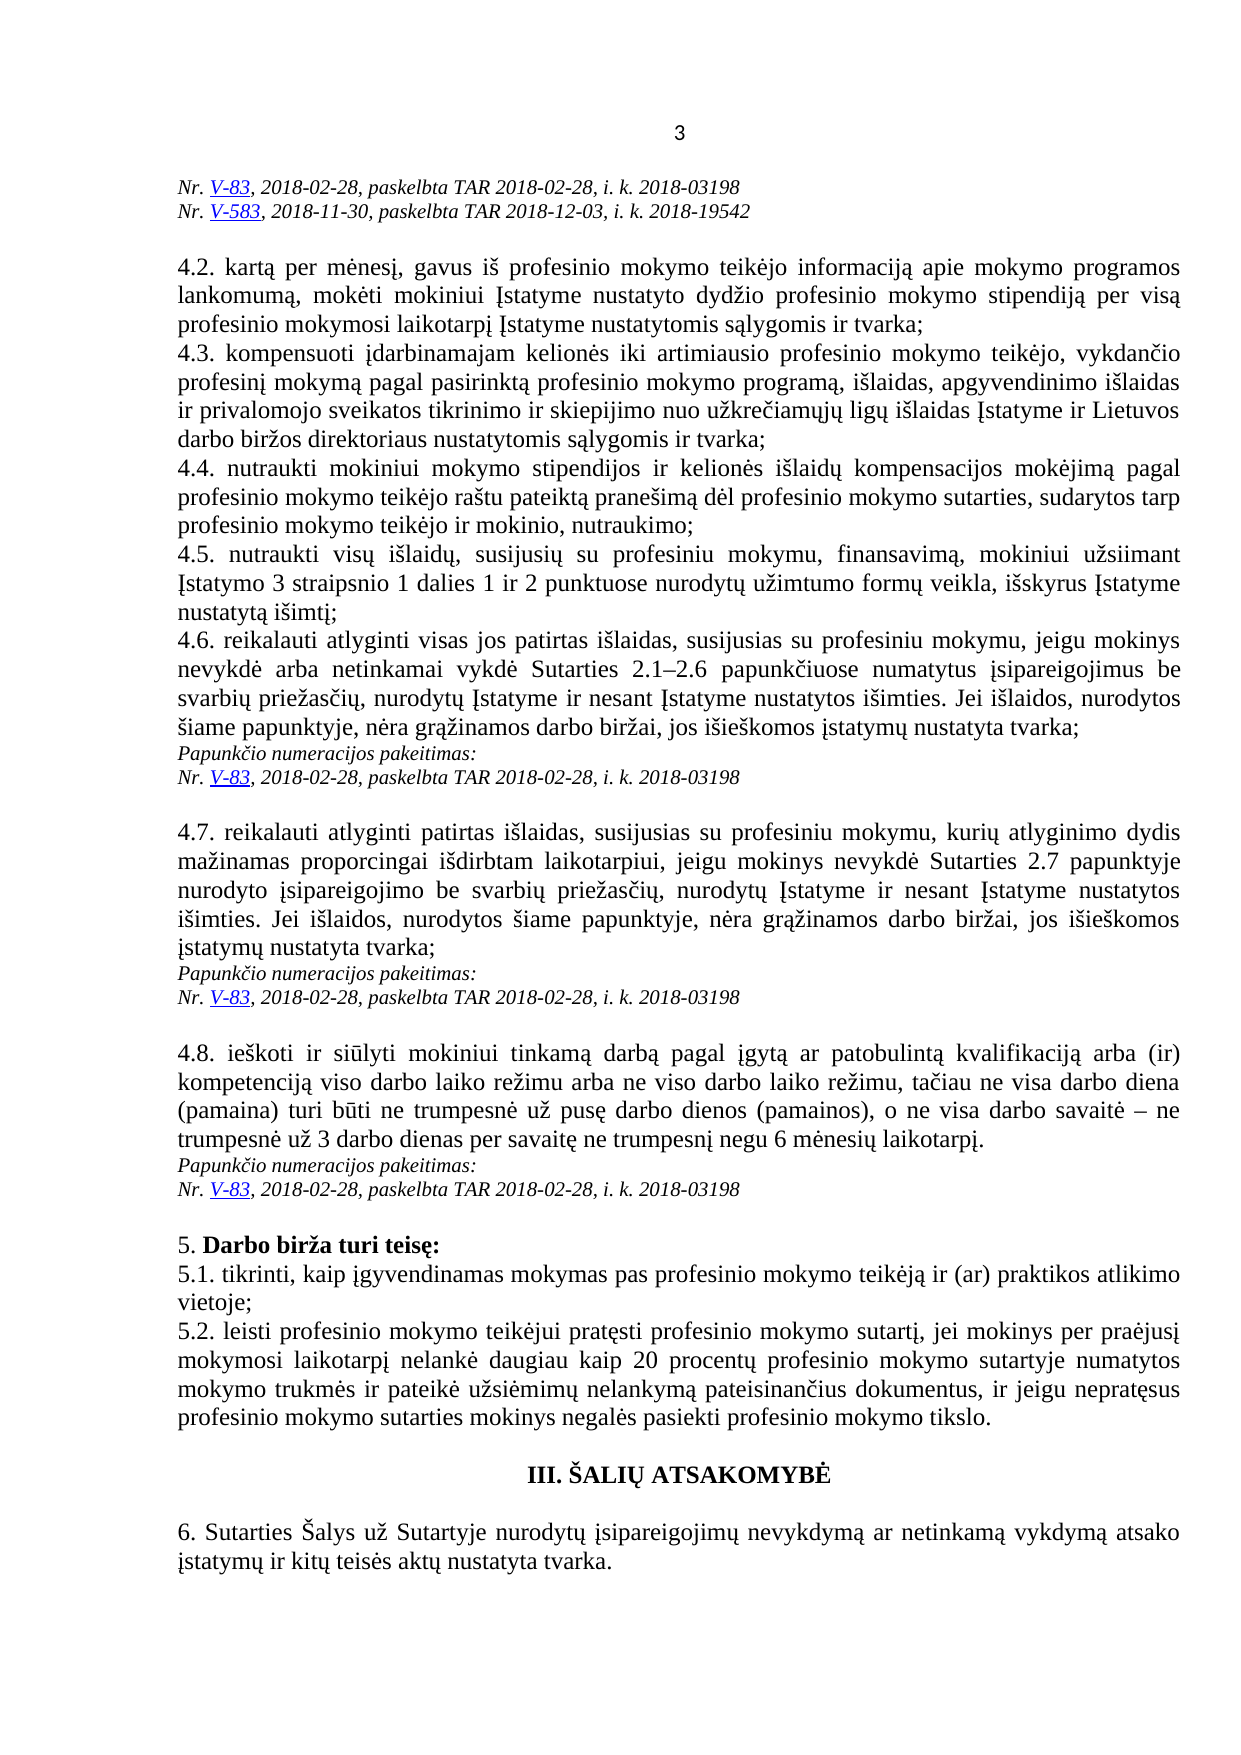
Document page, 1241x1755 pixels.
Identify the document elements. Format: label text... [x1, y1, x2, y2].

text Nr. V-83, 2018-02-28, paskelbta TAR 2018-02-28, i. k. 2018-03198 [177, 985, 1181, 1009]
text 4.5. nutraukti visų išlaidų, susijusių su profesiniu mokymu, finansavimą, mokiniui užsiimant Įstatymo 3 straipsnio 1 dalies 1 ir 2 punktuose nurodytų užimtumo formų veikla, išskyrus Įstatyme nustatytą išimtį; [177, 539, 1181, 626]
text Papunkčio numeracijos pakeitimas: [177, 1153, 1181, 1177]
text 5. Darbo birža turi teisę: [177, 1230, 1181, 1259]
text Nr. V-583, 2018-11-30, paskelbta TAR 2018-12-03, i. k. 2018-19542 [177, 199, 1181, 223]
text 4.8. ieškoti ir siūlyti mokiniui tinkamą darbą pagal įgytą ar patobulintą kvalifikaciją arba (ir) kompetenciją viso darbo laiko režimu arba ne viso darbo laiko režimu, tačiau ne visa darbo diena (pamaina) turi būti ne trumpesnė už pusę darbo dienos (pamainos), o ne visa darbo savaitė – ne trumpesnė už 3 darbo dienas per savaitę ne trumpesnį negu 6 mėnesių laikotarpį. [177, 1038, 1181, 1153]
text 4.6. reikalauti atlyginti visas jos patirtas išlaidas, susijusias su profesiniu mokymu, jeigu mokinys nevykdė arba netinkamai vykdė Sutarties 2.1–2.6 papunkčiuose numatytus įsipareigojimus be svarbių priežasčių, nurodytų Įstatyme ir nesant Įstatyme nustatytos išimties. Jei išlaidos, nurodytos šiame papunktyje, nėra grąžinamos darbo biržai, jos išieškomos įstatymų nustatyta tvarka; [177, 626, 1181, 741]
text 4.4. nutraukti mokiniui mokymo stipendijos ir kelionės išlaidų kompensacijos mokėjimą pagal profesinio mokymo teikėjo raštu pateiktą pranešimą dėl profesinio mokymo sutarties, sudarytos tarp profesinio mokymo teikėjo ir mokinio, nutraukimo; [177, 453, 1181, 539]
text Papunkčio numeracijos pakeitimas: [177, 961, 1181, 985]
text 5.2. leisti profesinio mokymo teikėjui pratęsti profesinio mokymo sutartį, jei mokinys per praėjusį mokymosi laikotarpį nelankė daugiau kaip 20 procentų profesinio mokymo sutartyje numatytos mokymo trukmės ir pateikė užsiėmimų nelankymą pateisinančius dokumentus, ir jeigu nepratęsus profesinio mokymo sutarties mokinys negalės pasiekti profesinio mokymo tikslo. [177, 1316, 1181, 1431]
text Nr. V-83, 2018-02-28, paskelbta TAR 2018-02-28, i. k. 2018-03198 [177, 1177, 1181, 1201]
text 4.3. kompensuoti įdarbinamajam kelionės iki artimiausio profesinio mokymo teikėjo, vykdančio profesinį mokymą pagal pasirinktą profesinio mokymo programą, išlaidas, apgyvendinimo išlaidas ir privalomojo sveikatos tikrinimo ir skiepijimo nuo užkrečiamųjų ligų išlaidas Įstatyme ir Lietuvos darbo biržos direktoriaus nustatytomis sąlygomis ir tvarka; [177, 338, 1181, 453]
text 4.2. kartą per mėnesį, gavus iš profesinio mokymo teikėjo informaciją apie mokymo programos lankomumą, mokėti mokiniui Įstatyme nustatyto dydžio profesinio mokymo stipendiją per visą profesinio mokymosi laikotarpį Įstatyme nustatytomis sąlygomis ir tvarka; [177, 252, 1181, 338]
text Nr. V-83, 2018-02-28, paskelbta TAR 2018-02-28, i. k. 2018-03198 [177, 764, 1181, 789]
text III. ŠALIŲ ATSAKOMYBĖ [177, 1460, 1181, 1489]
text 4.7. reikalauti atlyginti patirtas išlaidas, susijusias su profesiniu mokymu, kurių atlyginimo dydis mažinamas proporcingai išdirbtam laikotarpiui, jeigu mokinys nevykdė Sutarties 2.7 papunktyje nurodyto įsipareigojimo be svarbių priežasčių, nurodytų Įstatyme ir nesant Įstatyme nustatytos išimties. Jei išlaidos, nurodytos šiame papunktyje, nėra grąžinamos darbo biržai, jos išieškomos įstatymų nustatyta tvarka; [177, 817, 1181, 961]
text 5.1. tikrinti, kaip įgyvendinamas mokymas pas profesinio mokymo teikėją ir (ar) praktikos atlikimo vietoje; [177, 1259, 1181, 1316]
text Nr. V-83, 2018-02-28, paskelbta TAR 2018-02-28, i. k. 2018-03198 [177, 175, 1181, 199]
text Papunkčio numeracijos pakeitimas: [177, 741, 1181, 764]
text 6. Sutarties Šalys už Sutartyje nurodytų įsipareigojimų nevykdymą ar netinkamą vykdymą atsako įstatymų ir kitų teisės aktų nustatyta tvarka. [177, 1517, 1181, 1575]
